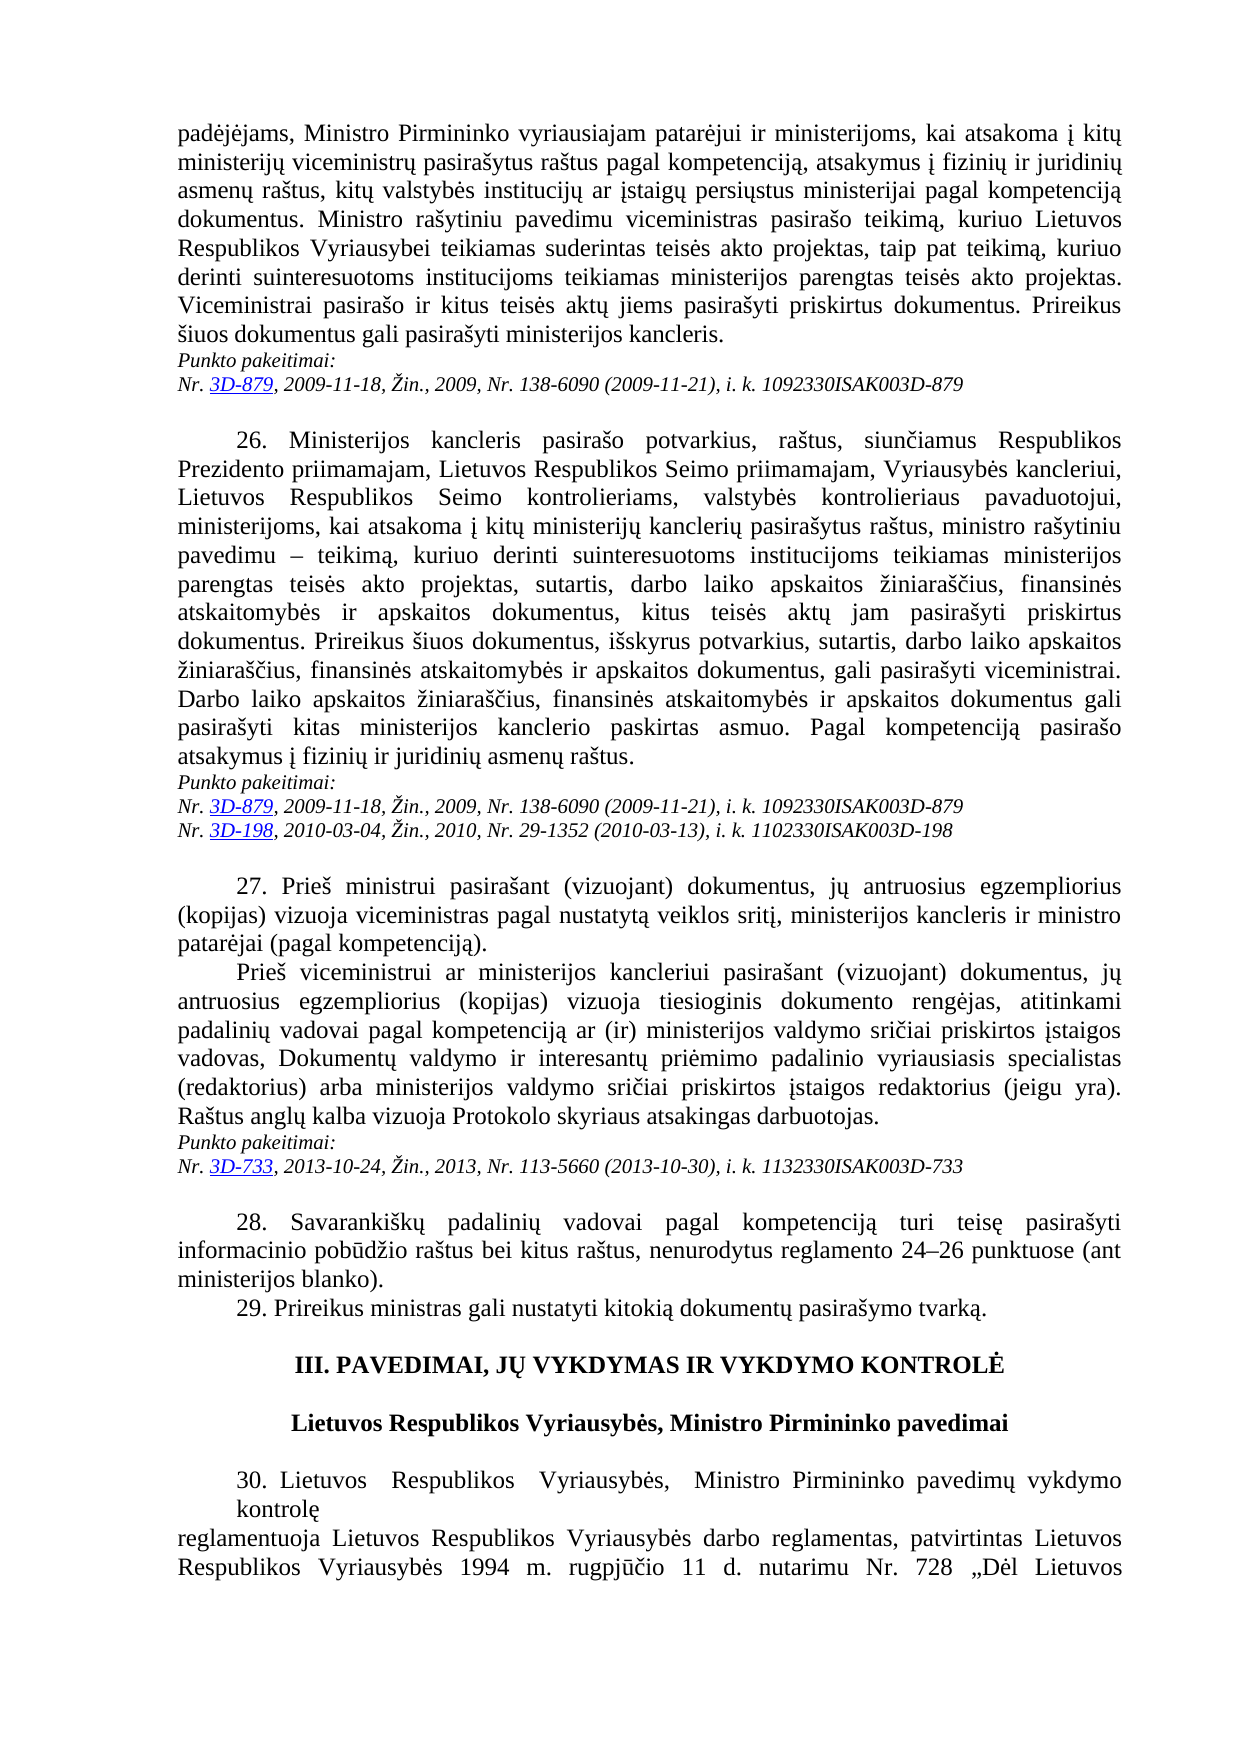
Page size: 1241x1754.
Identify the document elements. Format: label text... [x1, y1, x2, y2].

text Nr. 3D-198, 2010-03-04, Žin., 2010, Nr. 29-1352 (2010-03-13), i. k. 1102330ISAK003D-198 [177, 818, 1122, 842]
text III. PAVEDIMAI, JŲ VYKDYMAS IR VYKDYMO KONTROLĖ [177, 1350, 1122, 1379]
text padėjėjams, Ministro Pirmininko vyriausiajam patarėjui ir ministerijoms, kai atsakoma į kitų ministerijų viceministrų pasirašytus raštus pagal kompetenciją, atsakymus į fizinių ir juridinių asmenų raštus, kitų valstybės institucijų ar įstaigų persiųstus ministerijai pagal kompetenciją dokumentus. Ministro rašytiniu pavedimu viceministras pasirašo teikimą, kuriuo Lietuvos Respublikos Vyriausybei teikiamas suderintas teisės akto projektas, taip pat teikimą, kuriuo derinti suinteresuotoms institucijoms teikiamas ministerijos parengtas teisės akto projektas. Viceministrai pasirašo ir kitus teisės aktų jiems pasirašyti priskirtus dokumentus. Prireikus šiuos dokumentus gali pasirašyti ministerijos kancleris. [177, 118, 1122, 348]
text Prieš viceministrui ar ministerijos kancleriui pasirašant (vizuojant) dokumentus, jų antruosius egzempliorius (kopijas) vizuoja tiesioginis dokumento rengėjas, atitinkami padalinių vadovai pagal kompetenciją ar (ir) ministerijos valdymo sričiai priskirtos įstaigos vadovas, Dokumentų valdymo ir interesantų priėmimo padalinio vyriausiasis specialistas (redaktorius) arba ministerijos valdymo sričiai priskirtos įstaigos redaktorius (jeigu yra). Raštus anglų kalba vizuoja Protokolo skyriaus atsakingas darbuotojas. [177, 957, 1122, 1130]
text Nr. 3D-733, 2013-10-24, Žin., 2013, Nr. 113-5660 (2013-10-30), i. k. 1132330ISAK003D-733 [177, 1154, 1122, 1178]
text Lietuvos Respublikos Vyriausybės, Ministro Pirmininko pavedimai [177, 1408, 1122, 1437]
text Nr. 3D-879, 2009-11-18, Žin., 2009, Nr. 138-6090 (2009-11-21), i. k. 1092330ISAK003D-879 [177, 794, 1122, 818]
text 28. Savarankiškų padalinių vadovai pagal kompetenciją turi teisę pasirašyti informacinio pobūdžio raštus bei kitus raštus, nenurodytus reglamento 24–26 punktuose (ant ministerijos blanko). [177, 1207, 1122, 1293]
text 27. Prieš ministrui pasirašant (vizuojant) dokumentus, jų antruosius egzempliorius (kopijas) vizuoja viceministras pagal nustatytą veiklos sritį, ministerijos kancleris ir ministro patarėjai (pagal kompetenciją). [177, 871, 1122, 957]
text 30. Lietuvos Respublikos Vyriausybės, Ministro Pirmininko pavedimų vykdymo kontrolę [236, 1465, 1122, 1523]
text Nr. 3D-879, 2009-11-18, Žin., 2009, Nr. 138-6090 (2009-11-21), i. k. 1092330ISAK003D-879 [177, 372, 1122, 396]
text 29. Prireikus ministras gali nustatyti kitokią dokumentų pasirašymo tvarką. [177, 1293, 1122, 1322]
text Punkto pakeitimai: [177, 1130, 1122, 1154]
text 26. Ministerijos kancleris pasirašo potvarkius, raštus, siunčiamus Respublikos Prezidento priimamajam, Lietuvos Respublikos Seimo priimamajam, Vyriausybės kancleriui, Lietuvos Respublikos Seimo kontrolieriams, valstybės kontrolieriaus pavaduotojui, ministerijoms, kai atsakoma į kitų ministerijų kanclerių pasirašytus raštus, ministro rašytiniu pavedimu – teikimą, kuriuo derinti suinteresuotoms institucijoms teikiamas ministerijos parengtas teisės akto projektas, sutartis, darbo laiko apskaitos žiniaraščius, finansinės atskaitomybės ir apskaitos dokumentus, kitus teisės aktų jam pasirašyti priskirtus dokumentus. Prireikus šiuos dokumentus, išskyrus potvarkius, sutartis, darbo laiko apskaitos žiniaraščius, finansinės atskaitomybės ir apskaitos dokumentus, gali pasirašyti viceministrai. Darbo laiko apskaitos žiniaraščius, finansinės atskaitomybės ir apskaitos dokumentus gali pasirašyti kitas ministerijos kanclerio paskirtas asmuo. Pagal kompetenciją pasirašo atsakymus į fizinių ir juridinių asmenų raštus. [177, 425, 1122, 770]
text Punkto pakeitimai: [177, 348, 1122, 372]
text Punkto pakeitimai: [177, 770, 1122, 794]
text reglamentuoja Lietuvos Respublikos Vyriausybės darbo reglamentas, patvirtintas Lietuvos Respublikos Vyriausybės 1994 m. rugpjūčio 11 d. nutarimu Nr. 728 „Dėl Lietuvos [177, 1523, 1122, 1580]
